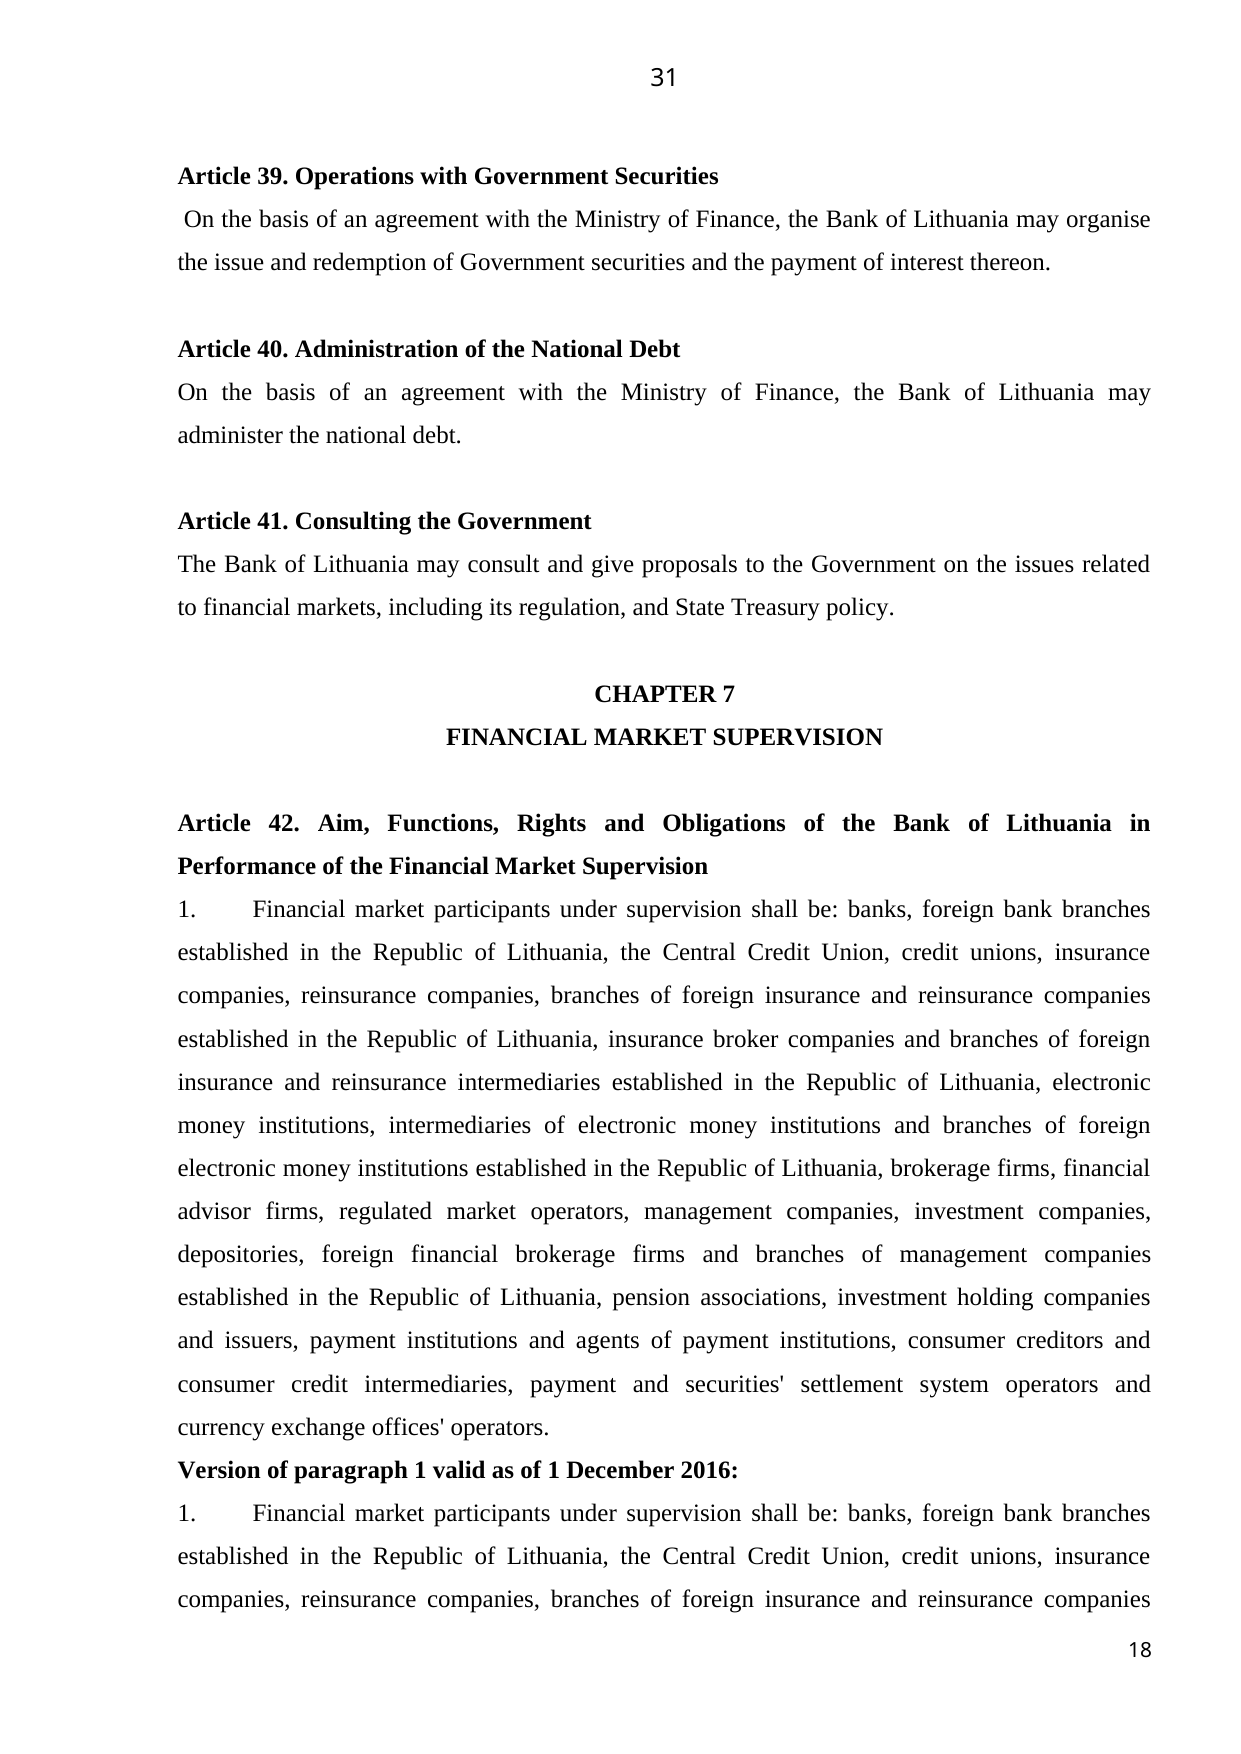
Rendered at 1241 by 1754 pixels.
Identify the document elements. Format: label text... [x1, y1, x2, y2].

text On the basis of an agreement with the Ministry of Finance, the Bank of Lithuania may administer the national debt. [177, 377, 1152, 449]
text On the basis of an agreement with the Ministry of Finance, the Bank of Lithuania may organise the issue and redemption of Government securities and the payment of interest thereon. [177, 204, 1152, 276]
text Article 39. Operations with Government Securities [177, 161, 1152, 190]
text CHAPTER 7 [177, 679, 1152, 707]
text The Bank of Lithuania may consult and give proposals to the Government on the issues related to financial markets, including its regulation, and State Treasury policy. [177, 549, 1152, 621]
text Version of paragraph 1 valid as of 1 December 2016: [177, 1455, 1152, 1484]
text 1. Financial market participants under supervision shall be: banks, foreign bank branches established in the Republic of Lithuania, the Central Credit Union, credit unions, insurance companies, reinsurance companies, branches of foreign insurance and reinsurance companies [177, 1498, 1152, 1613]
text Article 42. Aim, Functions, Rights and Obligations of the Bank of Lithuania in Performance of the Financial Market Supervision [177, 808, 1152, 880]
text FINANCIAL MARKET SUPERVISION [177, 722, 1152, 751]
text Article 40. Administration of the National Debt [177, 334, 1152, 362]
text Article 41. Consulting the Government [177, 506, 1152, 535]
text 1. Financial market participants under supervision shall be: banks, foreign bank branches established in the Republic of Lithuania, the Central Credit Union, credit unions, insurance companies, reinsurance companies, branches of foreign insurance and reinsurance companies established in the Republic of Lithuania, insurance broker companies and branches of foreign insurance and reinsurance intermediaries established in the Republic of Lithuania, electronic money institutions, intermediaries of electronic money institutions and branches of foreign electronic money institutions established in the Republic of Lithuania, brokerage firms, financial advisor firms, regulated market operators, management companies, investment companies, depositories, foreign financial brokerage firms and branches of management companies established in the Republic of Lithuania, pension associations, investment holding companies and issuers, payment institutions and agents of payment institutions, consumer creditors and consumer credit intermediaries, payment and securities' settlement system operators and currency exchange offices' operators. [177, 894, 1152, 1441]
